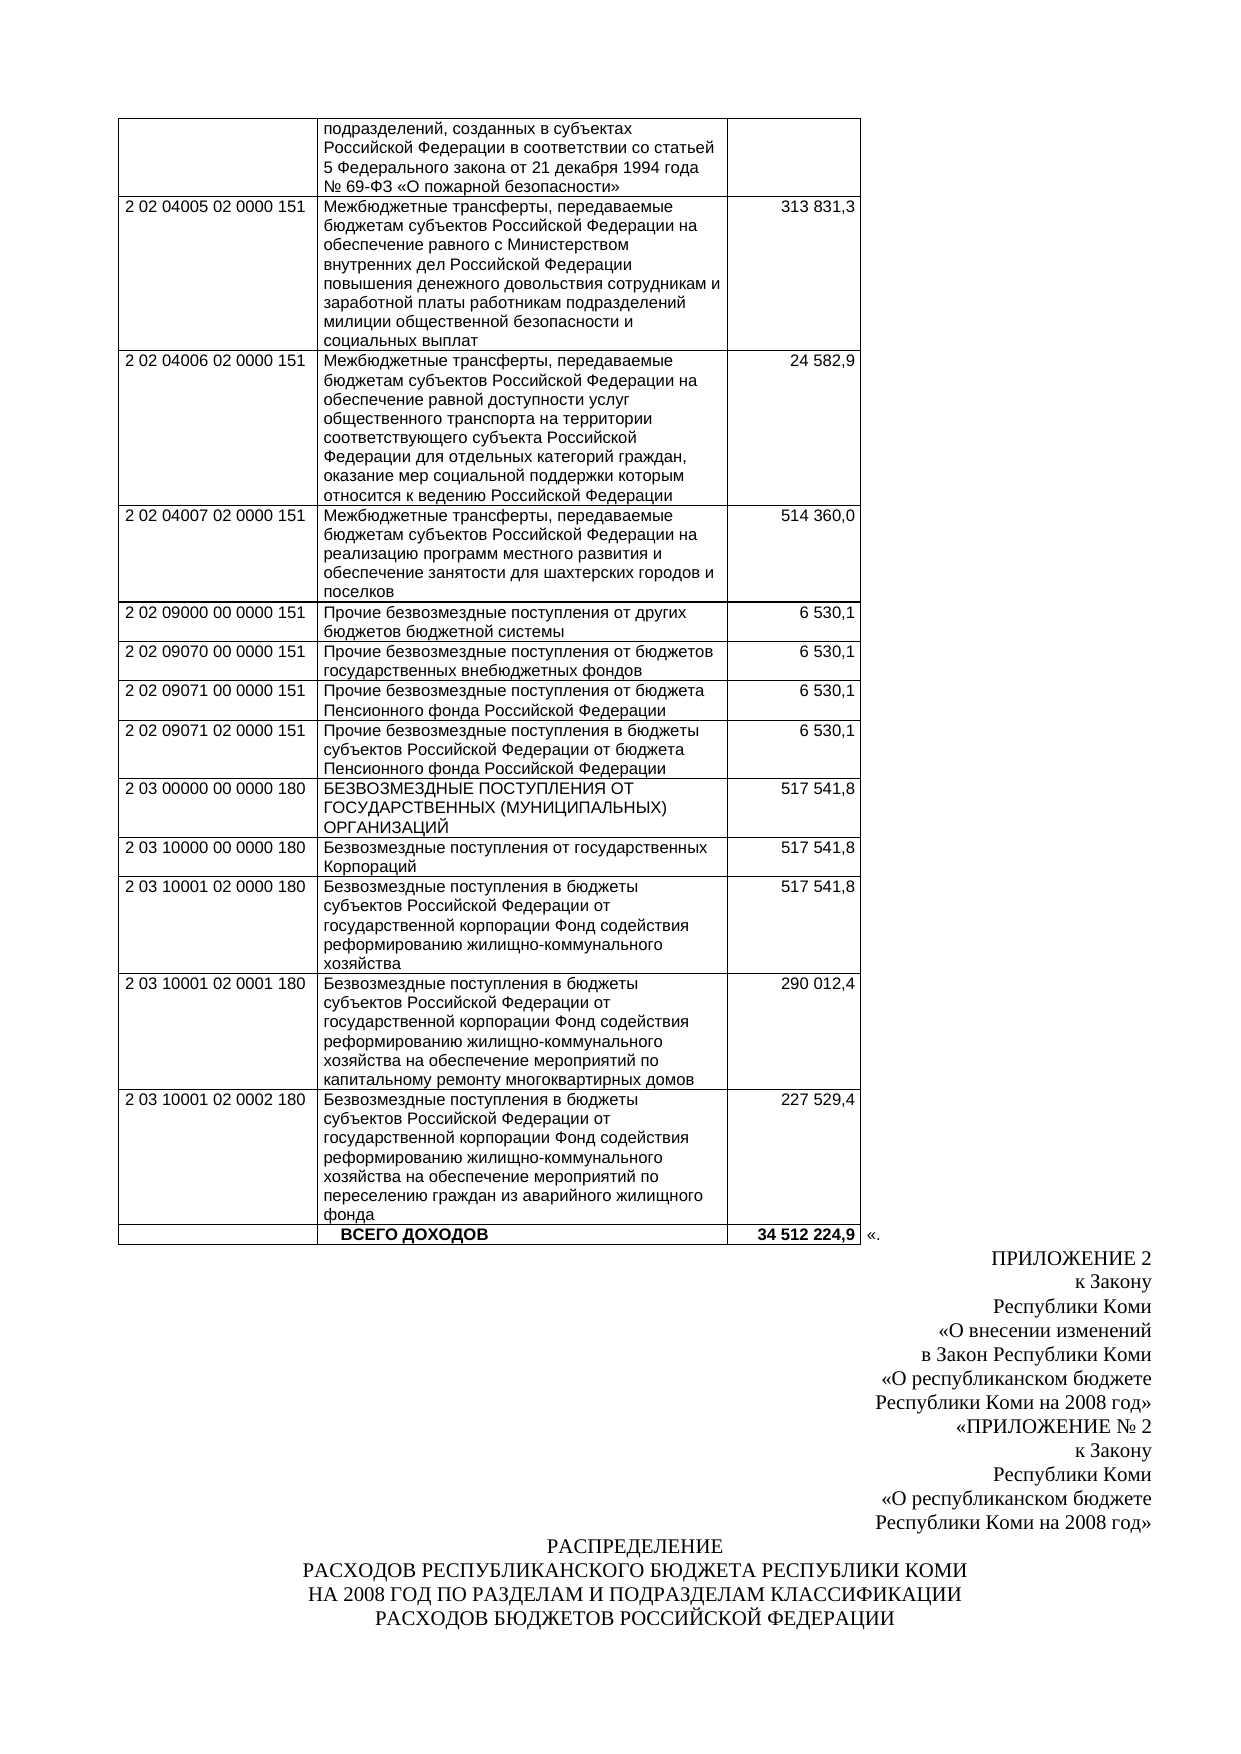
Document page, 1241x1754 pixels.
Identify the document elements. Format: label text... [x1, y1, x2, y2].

table_cell 6 530,1 [728, 721, 860, 778]
table_cell 517 541,8 [728, 838, 860, 876]
table_cell 2 03 10001 02 0002 180 [119, 1090, 317, 1224]
table_cell Межбюджетные трансферты, передаваемые бюджетам субъектов Российской Федерации на обеспечение равной доступности услуг общественного транспорта на территории соответствующего субъекта Российской Федерации для отдельных категорий граждан, оказание мер социальной поддержки которым относится к ведению Российской Федерации [318, 351, 727, 504]
table_cell БЕЗВОЗМЕЗДНЫЕ ПОСТУПЛЕНИЯ ОТ ГОСУДАРСТВЕННЫХ (МУНИЦИПАЛЬНЫХ) ОРГАНИЗАЦИЙ [318, 779, 727, 837]
table_cell Прочие безвозмездные поступления от других бюджетов бюджетной системы [318, 603, 727, 641]
table_cell [861, 876, 887, 973]
table_cell 227 529,4 [728, 1090, 860, 1224]
text РАСПРЕДЕЛЕНИЕ РАСХОДОВ РЕСПУБЛИКАНСКОГО БЮДЖЕТА РЕСПУБЛИКИ КОМИ НА 2008 ГОД ПО РАЗДЕЛАМ И ПОДРАЗДЕЛАМ КЛАССИФИКАЦИИ РАСХОДОВ БЮДЖЕТОВ РОССИЙСКОЙ ФЕДЕРАЦИИ [118, 1534, 1152, 1630]
table_cell Безвозмездные поступления в бюджеты субъектов Российской Федерации от государственной корпорации Фонд содействия реформированию жилищно-коммунального хозяйства [318, 877, 727, 973]
table_cell [119, 119, 317, 196]
table_cell [861, 973, 887, 1089]
table_cell Межбюджетные трансферты, передаваемые бюджетам субъектов Российской Федерации на реализацию программ местного развития и обеспечение занятости для шахтерских городов и поселков [318, 506, 727, 601]
table_cell подразделений, созданных в субъектах Российской Федерации в соответствии со статьей 5 Федерального закона от 21 декабря 1994 года № 69-ФЗ «О пожарной безопасности» [318, 119, 727, 196]
table_cell 2 03 10001 02 0001 180 [119, 974, 317, 1089]
table_cell [861, 837, 887, 876]
table_cell [861, 680, 887, 719]
table_cell Безвозмездные поступления в бюджеты субъектов Российской Федерации от государственной корпорации Фонд содействия реформированию жилищно-коммунального хозяйства на обеспечение мероприятий по переселению граждан из аварийного жилищного фонда [318, 1090, 727, 1224]
table_cell 514 360,0 [728, 506, 860, 601]
table_cell 517 541,8 [728, 779, 860, 837]
table_cell Безвозмездные поступления в бюджеты субъектов Российской Федерации от государственной корпорации Фонд содействия реформированию жилищно-коммунального хозяйства на обеспечение мероприятий по капитальному ремонту многоквартирных домов [318, 974, 727, 1089]
table_cell [861, 350, 887, 504]
table_cell Межбюджетные трансферты, передаваемые бюджетам субъектов Российской Федерации на обеспечение равного с Министерством внутренних дел Российской Федерации повышения денежного довольствия сотрудникам и заработной платы работникам подразделений милиции общественной безопасности и социальных выплат [318, 197, 727, 350]
table_cell 34 512 224,9 [728, 1225, 860, 1244]
table_cell «. [861, 1224, 887, 1244]
table_cell 2 02 09070 00 0000 151 [119, 642, 317, 680]
table_cell 24 582,9 [728, 351, 860, 504]
table_cell [861, 1089, 887, 1224]
table_cell 2 03 10001 02 0000 180 [119, 877, 317, 973]
table_cell 6 530,1 [728, 642, 860, 680]
table_cell 6 530,1 [728, 681, 860, 719]
table_cell 2 02 04006 02 0000 151 [119, 351, 317, 504]
table_cell ВСЕГО ДОХОДОВ [318, 1225, 727, 1244]
table_cell [861, 505, 887, 601]
table_cell 2 02 09071 00 0000 151 [119, 681, 317, 719]
table_cell 313 831,3 [728, 197, 860, 350]
table_cell [861, 720, 887, 778]
table_cell [728, 119, 860, 196]
table_cell 2 03 00000 00 0000 180 [119, 779, 317, 837]
text «ПРИЛОЖЕНИЕ № 2 к Закону Республики Коми «О республиканском бюджете Республики Коми на 2008 год» [118, 1414, 1152, 1534]
table_cell [119, 1225, 317, 1244]
table_cell [861, 196, 887, 350]
text ПРИЛОЖЕНИЕ 2 к Закону Республики Коми «О внесении изменений в Закон Республики Коми «О республиканском бюджете Республики Коми на 2008 год» [118, 1245, 1152, 1414]
table_cell 290 012,4 [728, 974, 860, 1089]
table_cell [861, 778, 887, 837]
table_cell Прочие безвозмездные поступления от бюджета Пенсионного фонда Российской Федерации [318, 681, 727, 719]
table_cell Прочие безвозмездные поступления в бюджеты субъектов Российской Федерации от бюджета Пенсионного фонда Российской Федерации [318, 721, 727, 778]
table_cell [861, 118, 887, 196]
table_cell 2 02 09000 00 0000 151 [119, 603, 317, 641]
table_cell 517 541,8 [728, 877, 860, 973]
table_cell 2 02 09071 02 0000 151 [119, 721, 317, 778]
table_cell Прочие безвозмездные поступления от бюджетов государственных внебюджетных фондов [318, 642, 727, 680]
table_cell 2 03 10000 00 0000 180 [119, 838, 317, 876]
table_cell Безвозмездные поступления от государственных Корпораций [318, 838, 727, 876]
table_cell [861, 601, 887, 641]
table_cell [861, 641, 887, 680]
table_cell 2 02 04005 02 0000 151 [119, 197, 317, 350]
table_cell 6 530,1 [728, 603, 860, 641]
table_cell 2 02 04007 02 0000 151 [119, 506, 317, 601]
